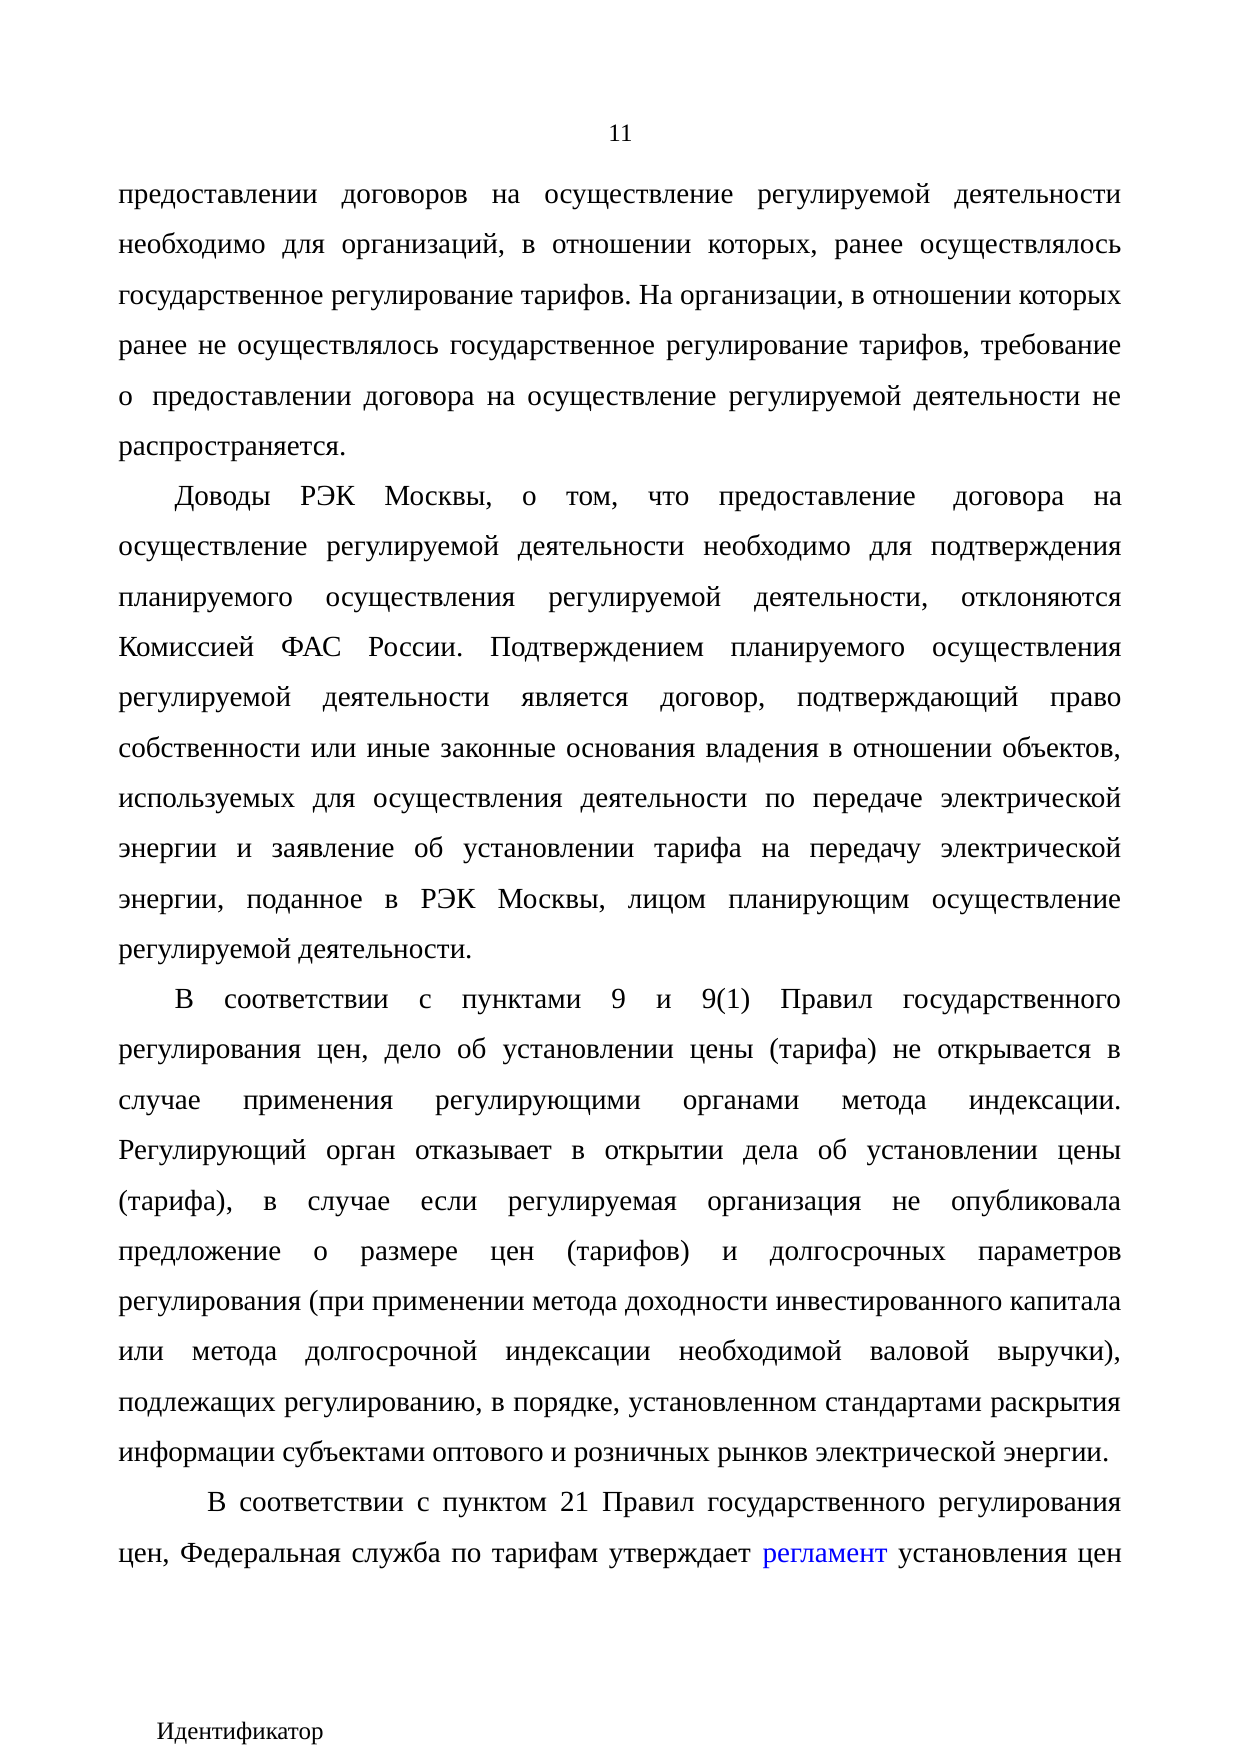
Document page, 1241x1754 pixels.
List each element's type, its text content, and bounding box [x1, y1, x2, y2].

text В соответствии с пунктом 21 Правил государственного регулирования цен, Федеральная служба по тарифам утверждает регламент установления цен [118, 1484, 1122, 1568]
text Доводы РЭК Москвы, о том, что предоставление договора на осуществление регулируемой деятельности необходимо для подтверждения планируемого осуществления регулируемой деятельности, отклоняются Комиссией ФАС России. Подтверждением планируемого осуществления регулируемой деятельности является договор, подтверждающий право собственности или иные законные основания владения в отношении объектов, используемых для осуществления деятельности по передаче электрической энергии и заявление об установлении тарифа на передачу электрической энергии, поданное в РЭК Москвы, лицом планирующим осуществление регулируемой деятельности. [118, 478, 1122, 964]
text В соответствии с пунктами 9 и 9(1) Правил государственного регулирования цен, дело об установлении цены (тарифа) не открывается в случае применения регулирующими органами метода индексации. Регулирующий орган отказывает в открытии дела об установлении цены (тарифа), в случае если регулируемая организация не опубликовала предложение о размере цен (тарифов) и долгосрочных параметров регулирования (при применении метода доходности инвестированного капитала или метода долгосрочной индексации необходимой валовой выручки), подлежащих регулированию, в порядке, установленном стандартами раскрытия информации субъектами оптового и розничных рынков электрической энергии. [118, 981, 1122, 1468]
text предоставлении договоров на осуществление регулируемой деятельности необходимо для организаций, в отношении которых, ранее осуществлялось государственное регулирование тарифов. На организации, в отношении которых ранее не осуществлялось государственное регулирование тарифов, требование о предоставлении договора на осуществление регулируемой деятельности не распространяется. [118, 176, 1122, 461]
